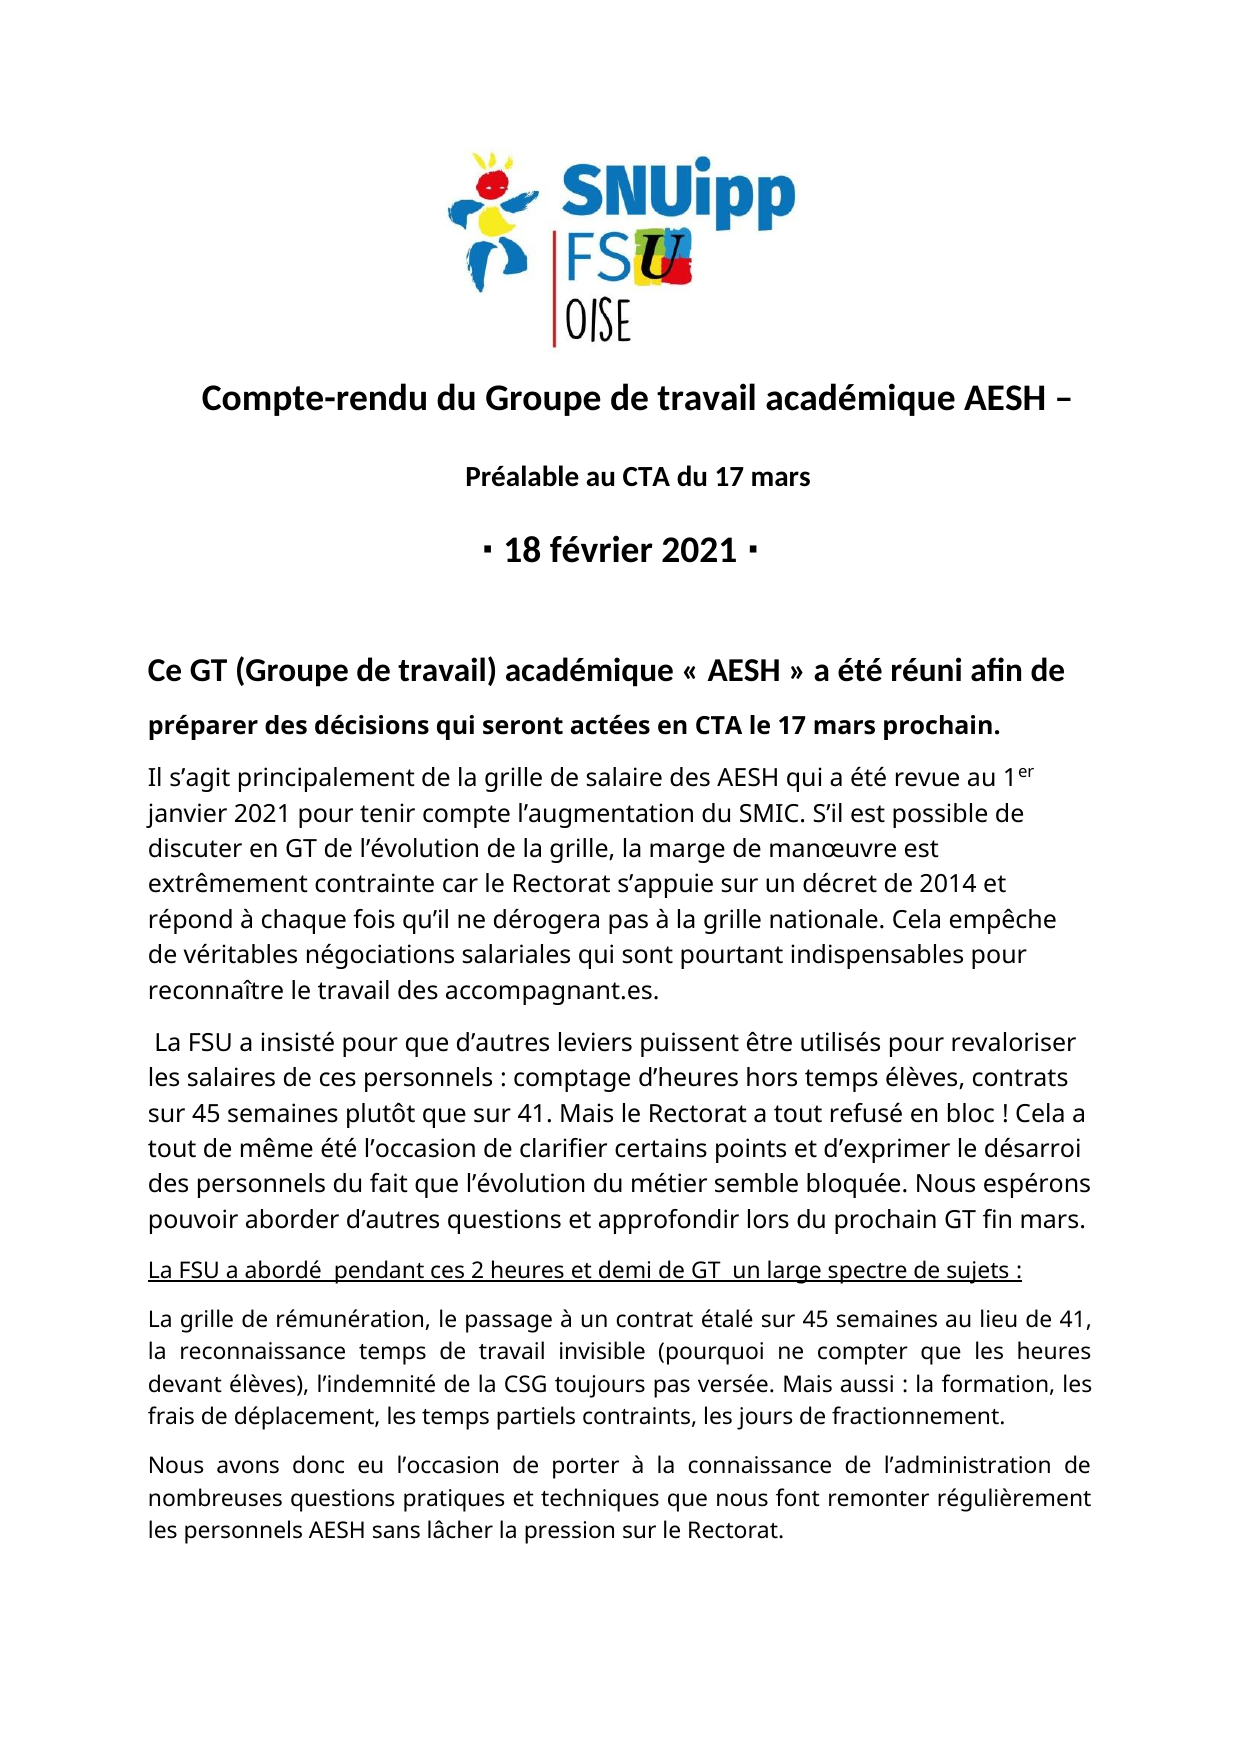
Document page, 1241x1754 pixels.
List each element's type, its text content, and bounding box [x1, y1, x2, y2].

subtitle Préalable au CTA du 17 mars [183, 458, 1093, 494]
text La grille de rémunération, le passage à un contrat étalé sur 45 semaines au lieu de 41, la reconnaissance temps de travail invisible (pourquoi ne compter que les heures devant élèves), l’indemnité de la CSG toujours pas versée. Mais aussi : la formation, les frais de déplacement, les temps partiels contraints, les jours de fractionnement. [148, 1303, 1093, 1432]
text La FSU a insisté pour que d’autres leviers puissent être utilisés pour revaloriser les salaires de ces personnels : comptage d’heures hors temps élèves, contrats sur 45 semaines plutôt que sur 41. Mais le Rectorat a tout refusé en bloc ! Cela a tout de même été l’occasion de clarifier certains points et d’exprimer le désarroi des personnels du fait que l’évolution du métier semble bloquée. Nous espérons pouvoir aborder d’autres questions et approfondir lors du prochain GT fin mars. [148, 1024, 1093, 1236]
text Nous avons donc eu l’occasion de porter à la connaissance de l’administration de nombreuses questions pratiques et techniques que nous font remonter régulièrement les personnels AESH sans lâcher la pression sur le Rectorat. [148, 1449, 1093, 1546]
subtitle Compte-rendu du Groupe de travail académique AESH – [183, 374, 1093, 419]
text préparer des décisions qui seront actées en CTA le 17 mars prochain. [148, 708, 1093, 742]
text ∙ 18 février 2021 ∙ [183, 526, 1057, 571]
text Il s’agit principalement de la grille de salaire des AESH qui a été revue au 1er janvier 2021 pour tenir compte l’augmentation du SMIC. S’il est possible de discuter en GT de l’évolution de la grille, la marge de manœuvre est extrêmement contrainte car le Rectorat s’appuie sur un décret de 2014 et répond à chaque fois qu’il ne dérogera pas à la grille nationale. Cela empêche de véritables négociations salariales qui sont pourtant indispensables pour reconnaître le travail des accompagnant.es. [148, 760, 1093, 1006]
text Ce GT (Groupe de travail) académique « AESH » a été réuni afin de [148, 649, 1093, 689]
text La FSU a abordé pendant ces 2 heures et demi de GT un large spectre de sujets : [148, 1254, 1093, 1285]
